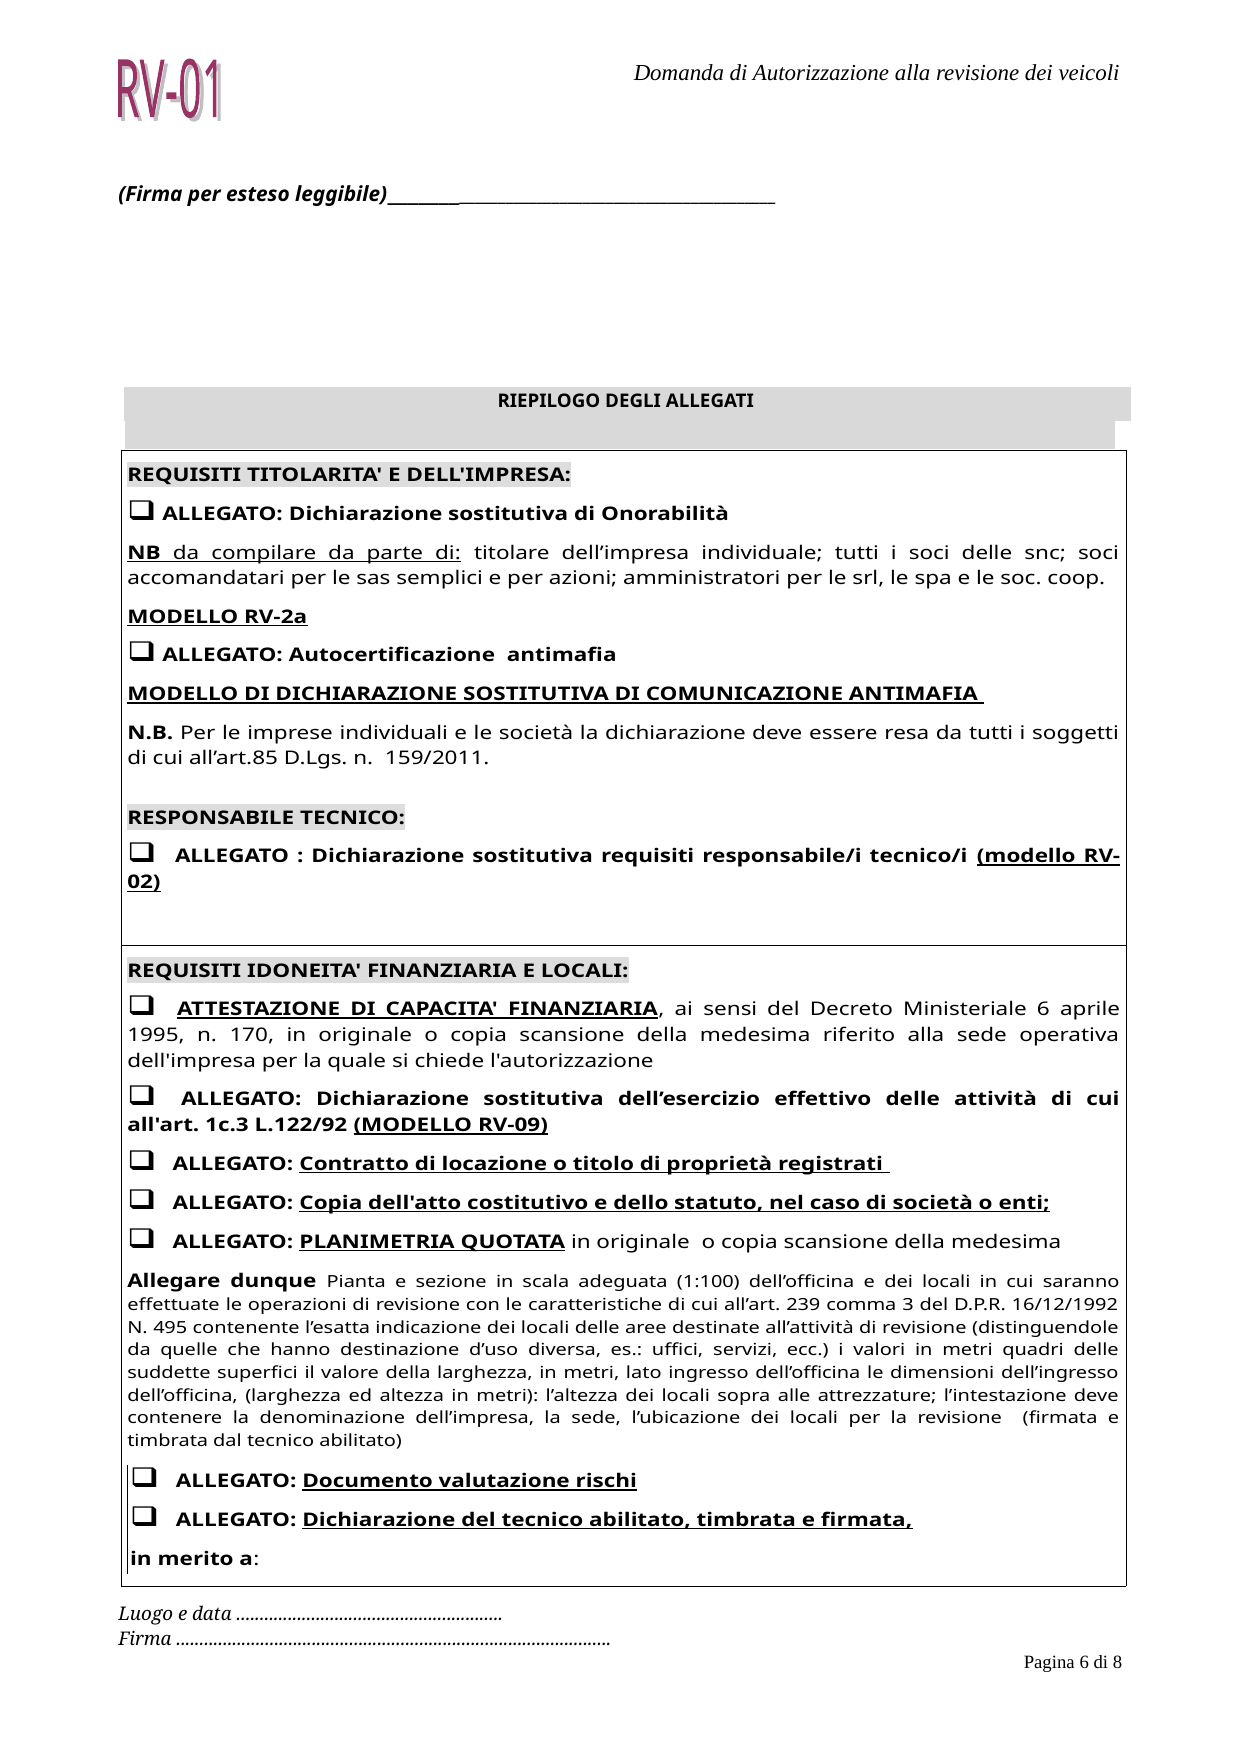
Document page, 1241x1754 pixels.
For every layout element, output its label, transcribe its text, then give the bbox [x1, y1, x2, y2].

table_header REQUISITI TITOLARITA' E DELL'IMPRESA:  ALLEGATO: Dichiarazione sostitutiva di Onorabilità NB da compilare da parte di: titolare dell’impresa individuale; tutti i soci delle snc; soci accomandatari per le sas semplici e per azioni; amministratori per le srl, le spa e le soc. coop. MODELLO RV-2a  ALLEGATO: Autocertificazione antimafia MODELLO DI DICHIARAZIONE SOSTITUTIVA DI COMUNICAZIONE ANTIMAFIA N.B. Per le imprese individuali e le società la dichiarazione deve essere resa da tutti i soggetti di cui all’art.85 D.Lgs. n. 159/2011. RESPONSABILE TECNICO:  ALLEGATO : Dichiarazione sostitutiva requisiti responsabile/i tecnico/i (modello RV-02) [122, 451, 1126, 945]
text RIEPILOGO DEGLI ALLEGATI [124, 387, 1131, 412]
table_cell REQUISITI IDONEITA' FINANZIARIA E LOCALI:  ATTESTAZIONE DI CAPACITA' FINANZIARIA, ai sensi del Decreto Ministeriale 6 aprile 1995, n. 170, in originale o copia scansione della medesima riferito alla sede operativa dell'impresa per la quale si chiede l'autorizzazione  ALLEGATO: Dichiarazione sostitutiva dell’esercizio effettivo delle attività di cui all'art. 1c.3 L.122/92 (MODELLO RV-09)  ALLEGATO: Contratto di locazione o titolo di proprietà registrati  ALLEGATO: Copia dell'atto costitutivo e dello statuto, nel caso di società o enti;  ALLEGATO: PLANIMETRIA QUOTATA in originale o copia scansione della medesima Allegare dunque Pianta e sezione in scala adeguata (1:100) dell’officina e dei locali in cui saranno effettuate le operazioni di revisione con le caratteristiche di cui all’art. 239 comma 3 del D.P.R. 16/12/1992 N. 495 contenente l’esatta indicazione dei locali delle aree destinate all’attività di revisione (distinguendole da quelle che hanno destinazione d’uso diversa, es.: uffici, servizi, ecc.) i valori in metri quadri delle suddette superfici il valore della larghezza, in metri, lato ingresso dell’officina le dimensioni dell’ingresso dell’officina, (larghezza ed altezza in metri): l’altezza dei locali sopra alle attrezzature; l’intestazione deve contenere la denominazione dell’impresa, la sede, l’ubicazione dei locali per la revisione (firmata e timbrata dal tecnico abilitato)  ALLEGATO: Documento valutazione rischi  ALLEGATO: Dichiarazione del tecnico abilitato, timbrata e firmata, in merito a: -destinazione d'uso -conformità degli impianti e dei rapporti aeroilluminanti alla normativa vigente in materia, alle vigenti norme urbanistiche e al regolamento edilizio vigente nel comune - conformità del locali al DPR_495_1992, all’Art. 80 Dlgs_285_1992, alle vigenti norme urbanistiche, al regolamento edilizio vigente dell comune interessato e alla normativa vigente in materia di di prevenzione incendi e in materia di sicurezza, igiene e salubrità ai fini dell’agibilità  ALLEGATO: Certificato di agibilità con destinazione d’uso (o copia di SCIA per la certificazione dell’agibilità)  ALLEGATO: conformità alla normativa vigente in materia di prevenzione incendi, allegare: - Dichiarazione sostitutiva generica in materia di prevenzione incendi (RV-00) - Ricevuta di presentazione di SCIA in materia di prevenzione incendi  ALLEGATO: ELENCO ATTREZZATURE (alleg. ELENCO ATTREZZATURE RV-11) da predisporre come da fac simile allegato datato e sottoscritto dal Legale rappresentante/titolare della impresa richiedente  ALLEGATO: dichiarazione sostitutiva avente ad oggetto la dichiarazione della disponibilità delle attrezzature da parte dell’impresa/società (MODELLO DICHIARAZIONE SOSTITUTIVA GENERICA) ULTERIORI ADEMPIMENTI OBBLIGATORI:  N. 1 MARCA DA BOLLO del valore corrente per il rilascio dell'autorizzazione  Attestazione di pagamento dei diritti di istruttoria (€ 30,00) da effettuarsi tramite il sistema PagoPa, accedendo al sito www.provincia.prato.it, sezione "Come fare per", cliccare "Effettuare pagamenti" e poi "Accedi per effettuare il tuo pagamento con Pagopa" - Inserire nome, cognome, indirizzo mail - Arriverà una mail con un link. Cliccare sul link e selezionare “Pagamento in assenza di avviso PagoPA” - Inserire i dati personali richiesti e indicare: unità/servizio beneficiario: unità organizzative di staff-servizio trasporti e motorizzazione codice tributo: Diritti di segreteria per pratiche ex M.C.T.C. 30 causale: “nome + cognome - / ragione sociale - Autorizzazione Centri di Revisione”.  FOTOCOPIE dei documenti di riconoscimento - di colui che firma la presente domanda - e di coloro che sottoscrivono le dichiarazioni sostitutive allegate. [122, 946, 1126, 1586]
text (Firma per esteso leggibile)________________________________________________ [118, 174, 1122, 208]
